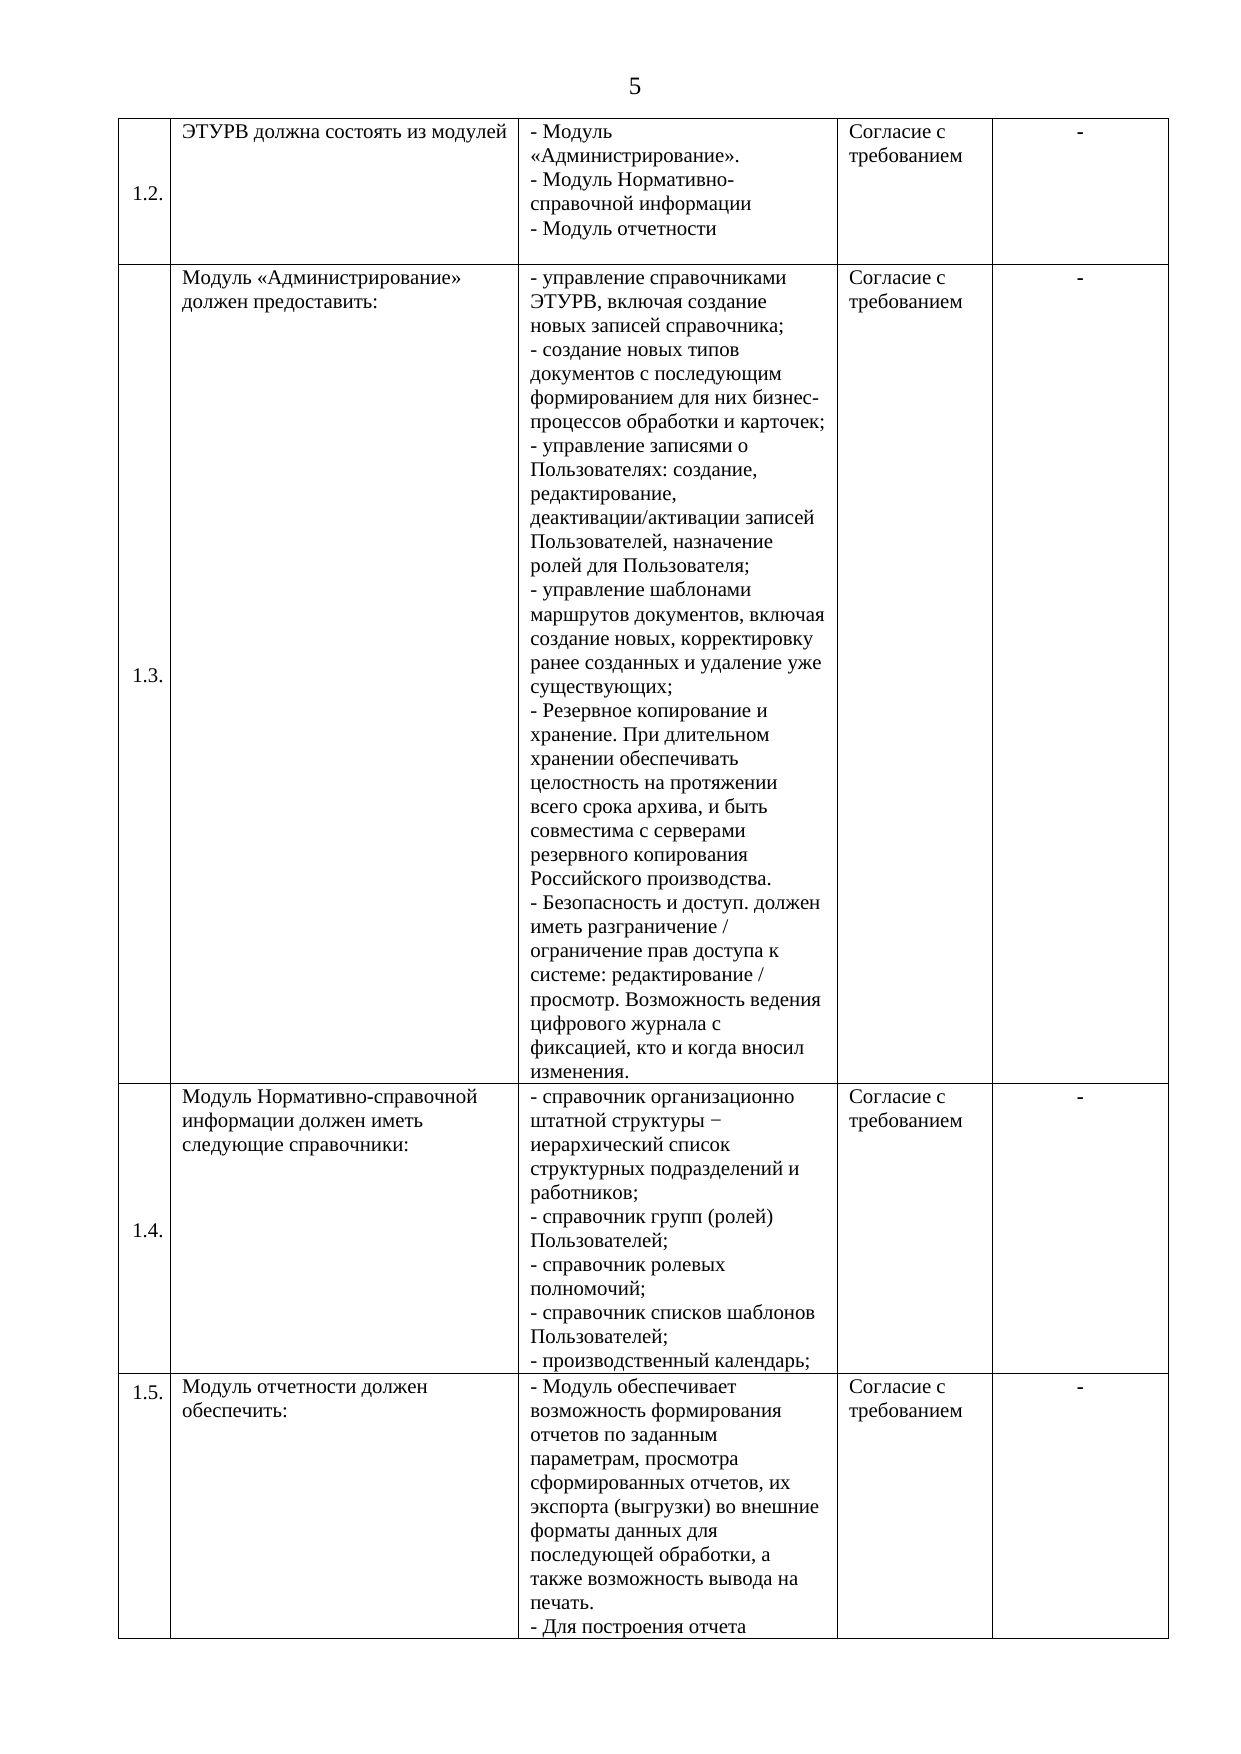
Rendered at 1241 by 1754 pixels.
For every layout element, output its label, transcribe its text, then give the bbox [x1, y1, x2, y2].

table_cell - [993, 265, 1168, 1083]
table_cell Согласие с требованием [838, 1374, 992, 1638]
table_cell Модуль «Администрирование» должен предоставить: [171, 265, 518, 1083]
table_cell ЭТУРВ должна состоять из модулей [171, 119, 518, 263]
table_cell Согласие с требованием [838, 1084, 992, 1372]
table_cell - Модуль «Администрирование». - Модуль Нормативно-справочной информации - Модуль отчетности [519, 119, 837, 263]
table_cell Согласие с требованием [838, 119, 992, 263]
table_cell [119, 1374, 170, 1638]
table_cell Согласие с требованием [838, 265, 992, 1083]
table_cell [119, 119, 170, 263]
table_cell - Модуль обеспечивает возможность формирования отчетов по заданным параметрам, просмотра сформированных отчетов, их экспорта (выгрузки) во внешние форматы данных для последующей обработки, а также возможность вывода на печать. - Для построения отчета [519, 1374, 837, 1638]
table_cell Модуль Нормативно-справочной информации должен иметь следующие справочники: [171, 1084, 518, 1372]
table_cell - [993, 1084, 1168, 1372]
table_cell [119, 265, 170, 1083]
table_cell [119, 1084, 170, 1372]
table_cell Модуль отчетности должен обеспечить: [171, 1374, 518, 1638]
table_cell - справочник организационно штатной структуры − иерархический список структурных подразделений и работников; - справочник групп (ролей) Пользователей; - справочник ролевых полномочий; - справочник списков шаблонов Пользователей; - производственный календарь; [519, 1084, 837, 1372]
table_cell - [993, 119, 1168, 263]
table_cell - управление справочниками ЭТУРВ, включая создание новых записей справочника; - создание новых типов документов с последующим формированием для них бизнес-процессов обработки и карточек; - управление записями о Пользователях: создание, редактирование, деактивации/активации записей Пользователей, назначение ролей для Пользователя; - управление шаблонами маршрутов документов, включая создание новых, корректировку ранее созданных и удаление уже существующих; - Резервное копирование и хранение. При длительном хранении обеспечивать целостность на протяжении всего срока архива, и быть совместима с серверами резервного копирования Российского производства. - Безопасность и доступ. должен иметь разграничение / ограничение прав доступа к системе: редактирование / просмотр. Возможность ведения цифрового журнала с фиксацией, кто и когда вносил изменения. [519, 265, 837, 1083]
table_cell - [993, 1374, 1168, 1638]
